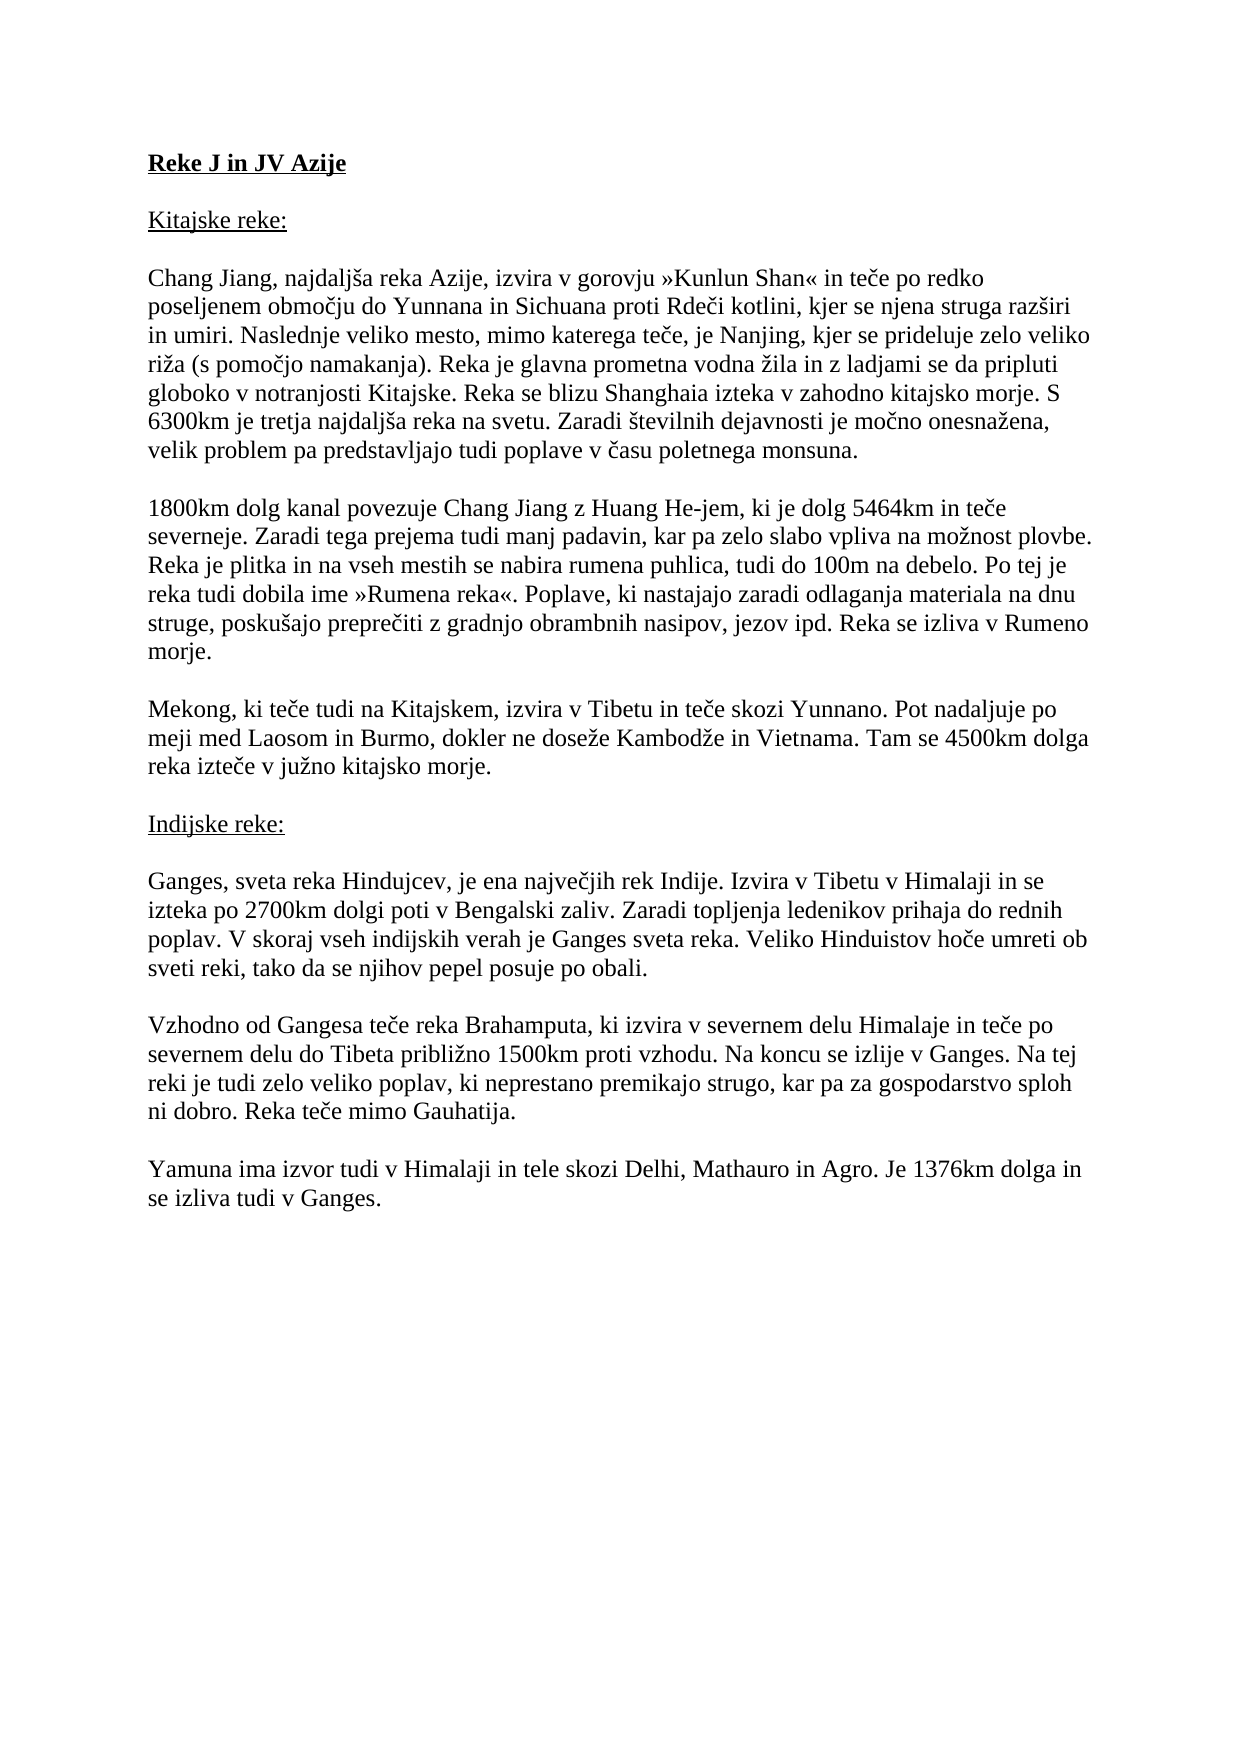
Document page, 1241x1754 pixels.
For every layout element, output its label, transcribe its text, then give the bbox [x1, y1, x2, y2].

text Mekong, ki teče tudi na Kitajskem, izvira v Tibetu in teče skozi Yunnano. Pot nadaljuje po meji med Laosom in Burmo, dokler ne doseže Kambodže in Vietnama. Tam se 4500km dolga reka izteče v južno kitajsko morje. [148, 694, 1093, 780]
text Indijske reke: [148, 809, 1093, 838]
text Vzhodno od Gangesa teče reka Brahamputa, ki izvira v severnem delu Himalaje in teče po severnem delu do Tibeta približno 1500km proti vzhodu. Na koncu se izlije v Ganges. Na tej reki je tudi zelo veliko poplav, ki neprestano premikajo strugo, kar pa za gospodarstvo sploh ni dobro. Reka teče mimo Gauhatija. [148, 1010, 1093, 1125]
text Chang Jiang, najdaljša reka Azije, izvira v gorovju »Kunlun Shan« in teče po redko poseljenem območju do Yunnana in Sichuana proti Rdeči kotlini, kjer se njena struga razširi in umiri. Naslednje veliko mesto, mimo katerega teče, je Nanjing, kjer se prideluje zelo veliko riža (s pomočjo namakanja). Reka je glavna prometna vodna žila in z ladjami se da pripluti globoko v notranjosti Kitajske. Reka se blizu Shanghaia izteka v zahodno kitajsko morje. S 6300km je tretja najdaljša reka na svetu. Zaradi številnih dejavnosti je močno onesnažena, velik problem pa predstavljajo tudi poplave v času poletnega monsuna. [148, 263, 1093, 464]
text Kitajske reke: [148, 205, 1093, 234]
text 1800km dolg kanal povezuje Chang Jiang z Huang He-jem, ki je dolg 5464km in teče severneje. Zaradi tega prejema tudi manj padavin, kar pa zelo slabo vpliva na možnost plovbe. Reka je plitka in na vseh mestih se nabira rumena puhlica, tudi do 100m na debelo. Po tej je reka tudi dobila ime »Rumena reka«. Poplave, ki nastajajo zaradi odlaganja materiala na dnu struge, poskušajo preprečiti z gradnjo obrambnih nasipov, jezov ipd. Reka se izliva v Rumeno morje. [148, 493, 1093, 665]
text Ganges, sveta reka Hindujcev, je ena največjih rek Indije. Izvira v Tibetu v Himalaji in se izteka po 2700km dolgi poti v Bengalski zaliv. Zaradi topljenja ledenikov prihaja do rednih poplav. V skoraj vseh indijskih verah je Ganges sveta reka. Veliko Hinduistov hoče umreti ob sveti reki, tako da se njihov pepel posuje po obali. [148, 866, 1093, 981]
text Yamuna ima izvor tudi v Himalaji in tele skozi Delhi, Mathauro in Agro. Je 1376km dolga in se izliva tudi v Ganges. [148, 1154, 1093, 1211]
text Reke J in JV Azije [148, 148, 1093, 176]
